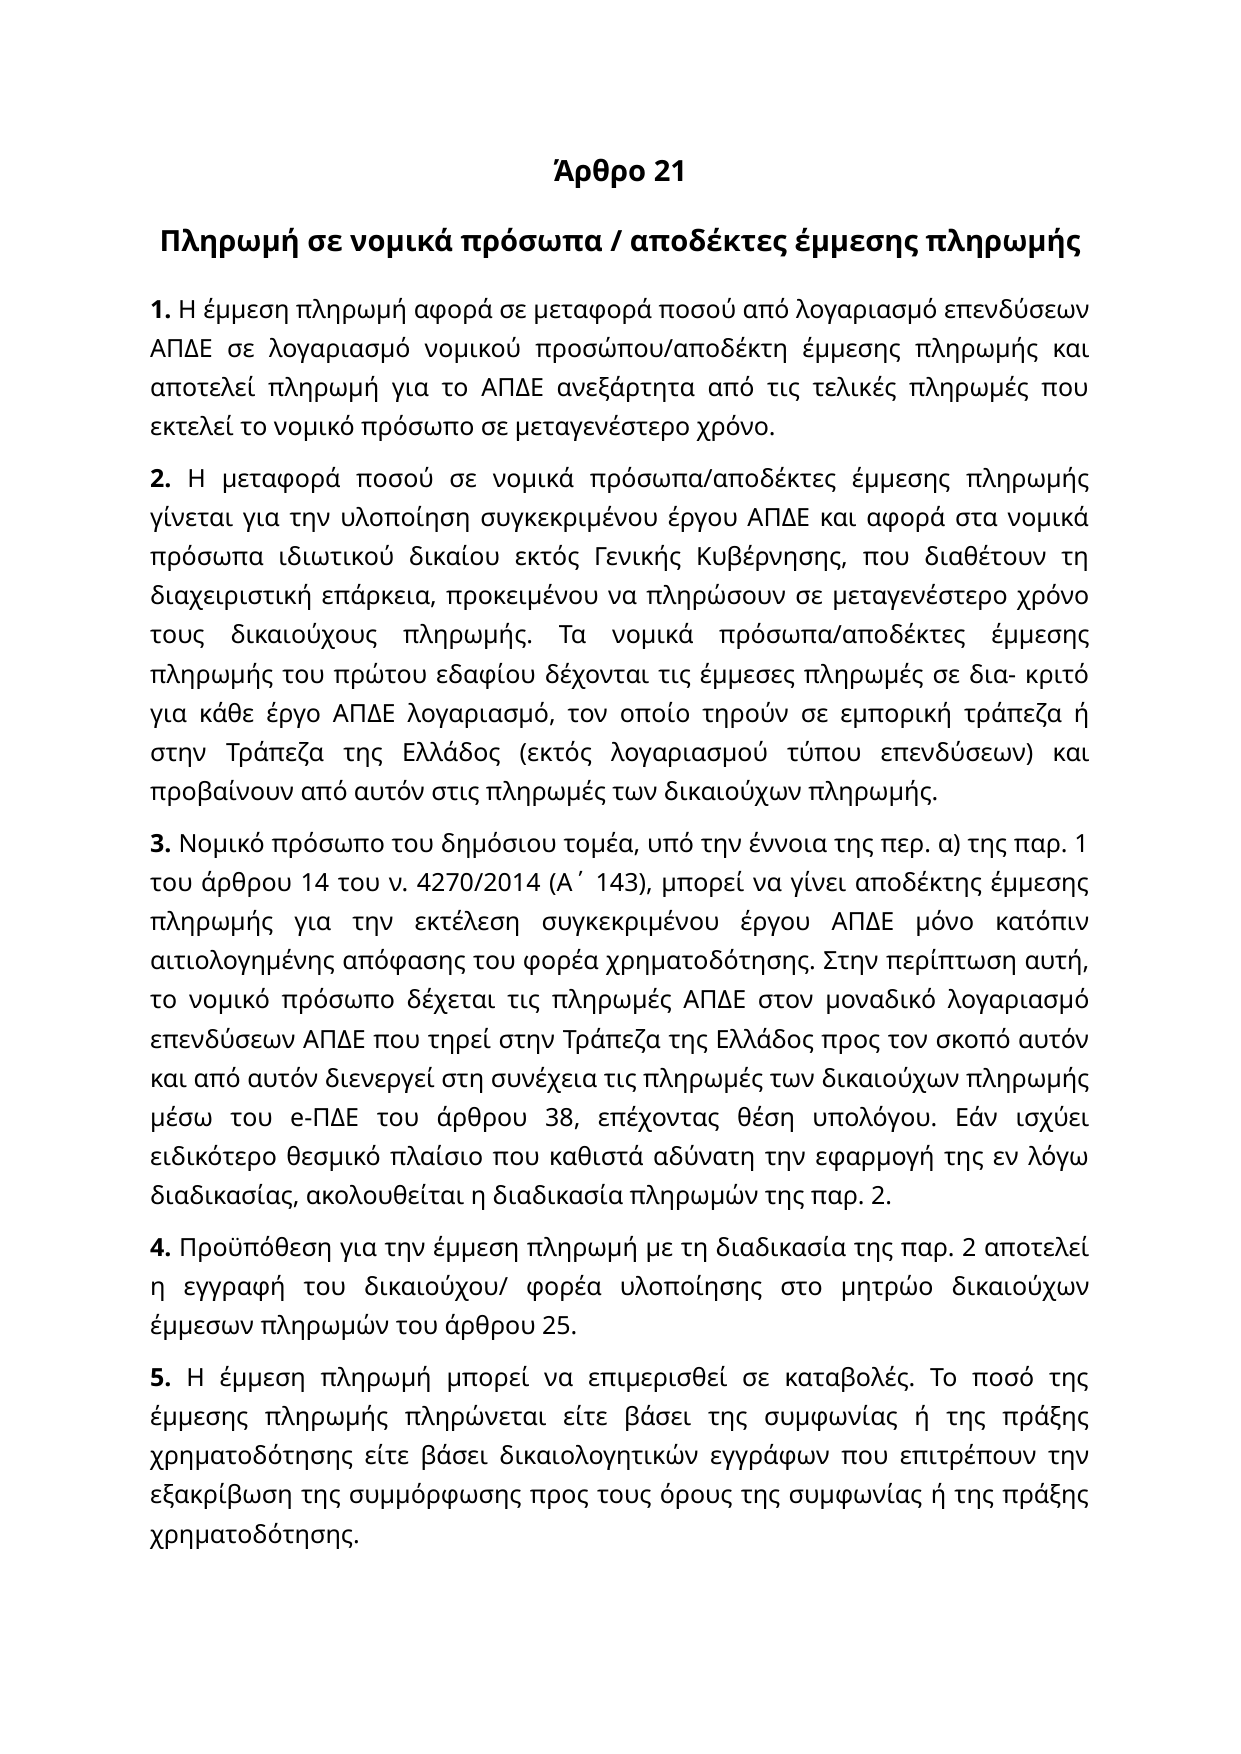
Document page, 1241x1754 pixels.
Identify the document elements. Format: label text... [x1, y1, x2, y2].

text 4. Προϋπόθεση για την έμμεση πληρωμή με τη διαδικασία της παρ. 2 αποτελεί η εγγραφή του δικαιούχου/ φορέα υλοποίησης στο μητρώο δικαιούχων έμμεσων πληρωμών του άρθρου 25. [150, 1229, 1090, 1342]
text 3. Νομικό πρόσωπο του δημόσιου τομέα, υπό την έννοια της περ. α) της παρ. 1 του άρθρου 14 του ν. 4270/2014 (Α΄ 143), μπορεί να γίνει αποδέκτης έμμεσης πληρωμής για την εκτέλεση συγκεκριμένου έργου ΑΠΔΕ μόνο κατόπιν αιτιολογημένης απόφασης του φορέα χρηματοδότησης. Στην περίπτωση αυτή, το νομικό πρόσωπο δέχεται τις πληρωμές ΑΠΔΕ στον μοναδικό λογαριασμό επενδύσεων ΑΠΔΕ που τηρεί στην Τράπεζα της Ελλάδος προς τον σκοπό αυτόν και από αυτόν διενεργεί στη συνέχεια τις πληρωμές των δικαιούχων πληρωμής μέσω του e-ΠΔΕ του άρθρου 38, επέχοντας θέση υπολόγου. Εάν ισχύει ειδικότερο θεσμικό πλαίσιο που καθιστά αδύνατη την εφαρμογή της εν λόγω διαδικασίας, ακολουθείται η διαδικασία πληρωμών της παρ. 2. [150, 825, 1090, 1212]
text 5. Η έμμεση πληρωμή μπορεί να επιμερισθεί σε καταβολές. Το ποσό της έμμεσης πληρωμής πληρώνεται είτε βάσει της συμφωνίας ή της πράξης χρηματοδότησης είτε βάσει δικαιολογητικών εγγράφων που επιτρέπουν την εξακρίβωση της συμμόρφωσης προς τους όρους της συμφωνίας ή της πράξης χρηματοδότησης. [150, 1359, 1090, 1550]
text 2. Η μεταφορά ποσού σε νομικά πρόσωπα/αποδέκτες έμμεσης πληρωμής γίνεται για την υλοποίηση συγκεκριμένου έργου ΑΠΔΕ και αφορά στα νομικά πρόσωπα ιδιωτικού δικαίου εκτός Γενικής Κυβέρνησης, που διαθέτουν τη διαχειριστική επάρκεια, προκειμένου να πληρώσουν σε μεταγενέστερο χρόνο τους δικαιούχους πληρωμής. Τα νομικά πρόσωπα/αποδέκτες έμμεσης πληρωμής του πρώτου εδαφίου δέχονται τις έμμεσες πληρωμές σε δια- κριτό για κάθε έργο ΑΠΔΕ λογαριασμό, τον οποίο τηρούν σε εμπορική τράπεζα ή στην Τράπεζα της Ελλάδος (εκτός λογαριασμού τύπου επενδύσεων) και προβαίνουν από αυτόν στις πληρωμές των δικαιούχων πληρωμής. [150, 460, 1090, 808]
text 1. Η έμμεση πληρωμή αφορά σε μεταφορά ποσού από λογαριασμό επενδύσεων ΑΠΔΕ σε λογαριασμό νομικού προσώπου/αποδέκτη έμμεσης πληρωμής και αποτελεί πληρωμή για το ΑΠΔΕ ανεξάρτητα από τις τελικές πληρωμές που εκτελεί το νομικό πρόσωπο σε μεταγενέστερο χρόνο. [150, 291, 1090, 443]
subtitle Άρθρο 21 [150, 150, 1090, 190]
subtitle Πληρωμή σε νομικά πρόσωπα / αποδέκτες έμμεσης πληρωμής [150, 221, 1090, 260]
